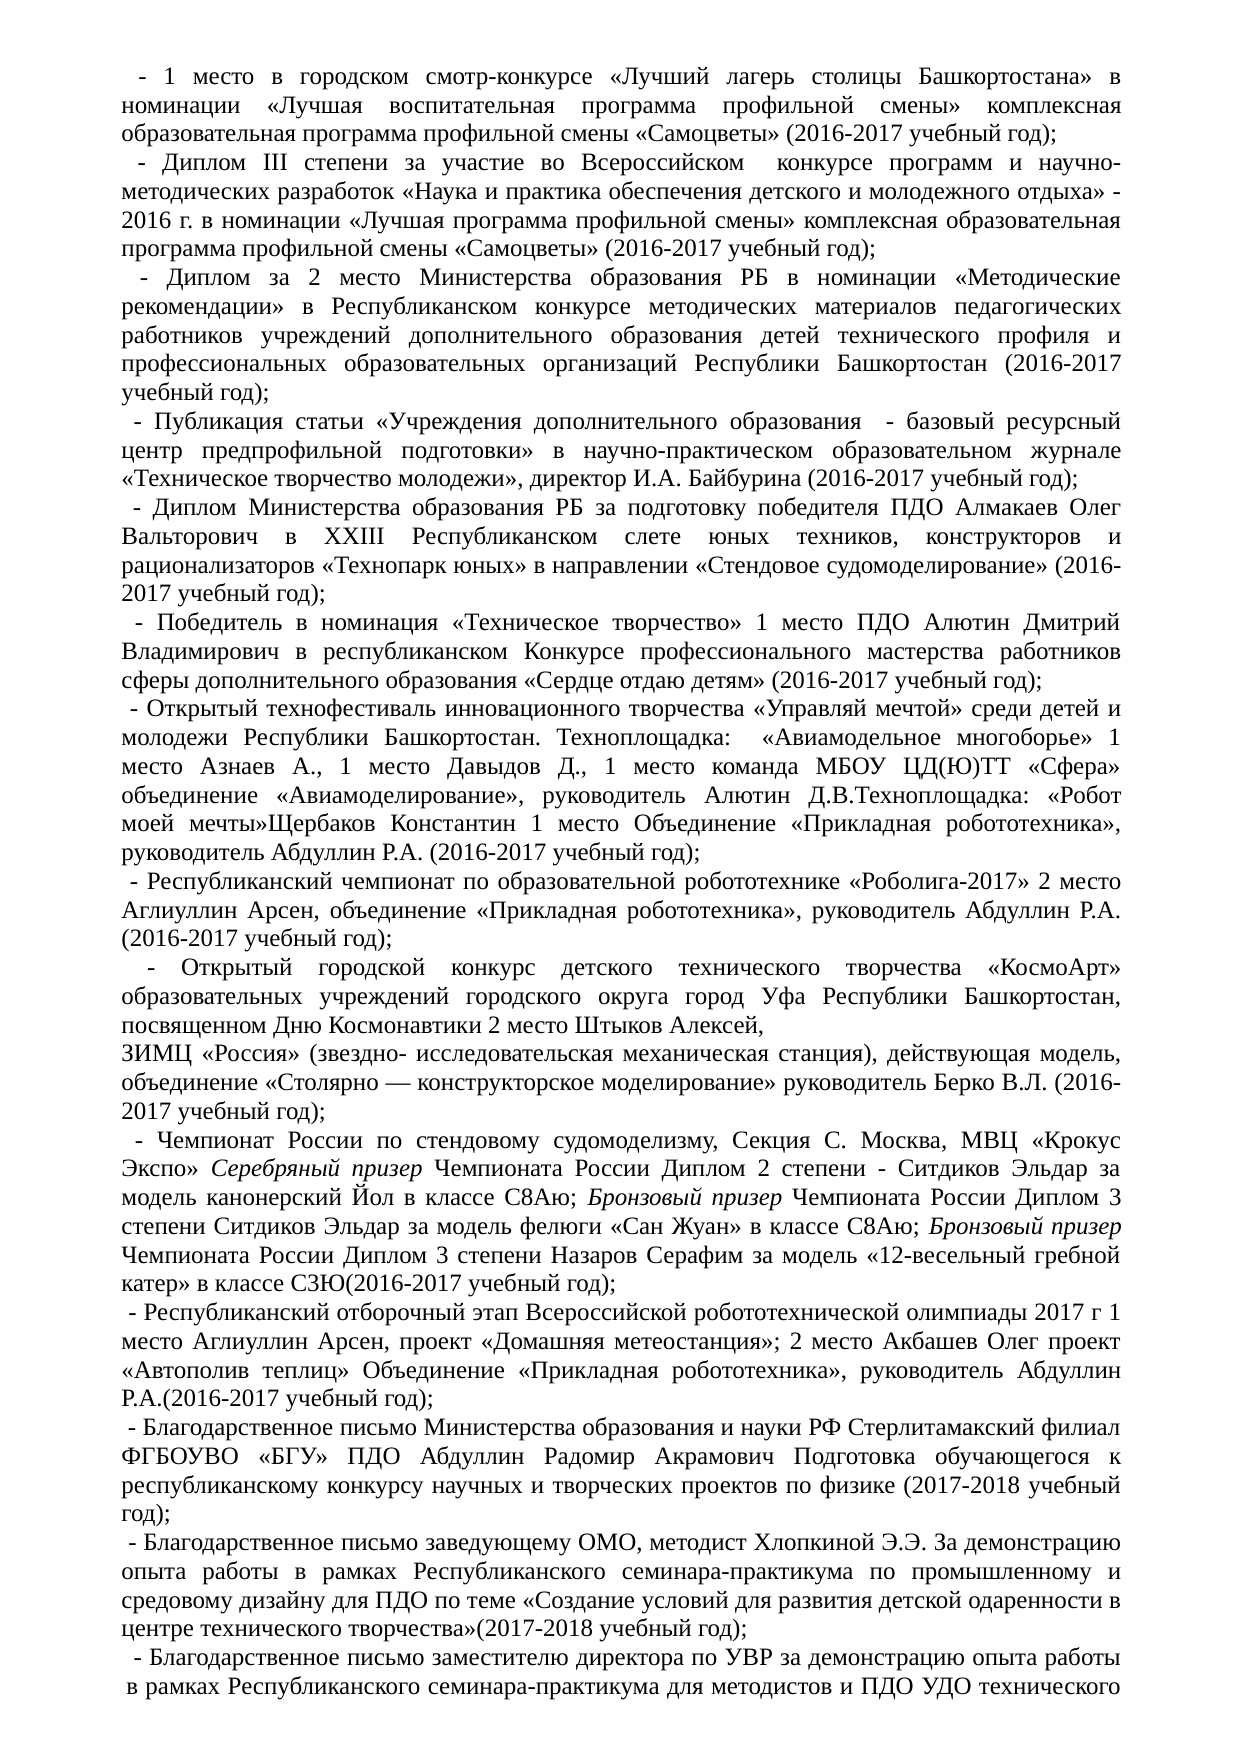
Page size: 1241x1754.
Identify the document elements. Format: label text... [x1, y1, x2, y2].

list - Благодарственное письмо Министерства образования и науки РФ Стерлитамакский филиал ФГБОУВО «БГУ» ПДО Абдуллин Радомир Акрамович Подготовка обучающегося к республиканскому конкурсу научных и творческих проектов по физике (2017-2018 учебный год); [121, 1412, 1122, 1527]
list - Чемпионат России по стендовому судомоделизму, Секция С. Москва, МВЦ «Крокус Экспо» Серебряный призер Чемпионата России Диплом 2 степени - Ситдиков Эльдар за модель канонерский Йол в классе С8Аю; Бронзовый призер Чемпионата России Диплом 3 степени Ситдиков Эльдар за модель фелюги «Сан Жуан» в классе С8Аю; Бронзовый призер Чемпионата России Диплом 3 степени Назаров Серафим за модель «12-весельный гребной катер» в классе С3Ю(2016-2017 учебный год); [121, 1125, 1122, 1297]
list - Открытый городской конкурс детского технического творчества «КосмоАрт» образовательных учреждений городского округа город Уфа Республики Башкортостан, посвященном Дню Космонавтики 2 место Штыков Алексей, [121, 952, 1122, 1038]
list - Диплом III степени за участие во Всероссийском конкурсе программ и научно-методических разработок «Наука и практика обеспечения детского и молодежного отдыха» - 2016 г. в номинации «Лучшая программа профильной смены» комплексная образовательная программа профильной смены «Самоцветы» (2016-2017 учебный год); [121, 147, 1122, 262]
list - Победитель в номинация «Техническое творчество» 1 место ПДО Алютин Дмитрий Владимирович в республиканском Конкурсе профессионального мастерства работников сферы дополнительного образования «Сердце отдаю детям» (2016-2017 учебный год); [121, 607, 1122, 693]
list - Открытый технофестиваль инновационного творчества «Управляй мечтой» среди детей и молодежи Республики Башкортостан. Техноплощадка: «Авиамодельное многоборье» 1 место Азнаев А., 1 место Давыдов Д., 1 место команда МБОУ ЦД(Ю)ТТ «Сфера» объединение «Авиамоделирование», руководитель Алютин Д.В.Техноплощадка: «Робот моей мечты»Щербаков Константин 1 место Объединение «Прикладная робототехника», руководитель Абдуллин Р.А. (2016-2017 учебный год); [121, 693, 1122, 866]
list - Благодарственное письмо заместителю директора по УВР за демонстрацию опыта работы в рамках Республиканского семинара-практикума для методистов и ПДО УДО технического [126, 1642, 1122, 1700]
list ЗИМЦ «Россия» (звездно- исследовательская механическая станция), действующая модель, объединение «Столярно — конструкторское моделирование» руководитель Берко В.Л. (2016-2017 учебный год); [121, 1038, 1122, 1125]
list - Диплом за 2 место Министерства образования РБ в номинации «Методические рекомендации» в Республиканском конкурсе методических материалов педагогических работников учреждений дополнительного образования детей технического профиля и профессиональных образовательных организаций Республики Башкортостан (2016-2017 учебный год); [121, 262, 1122, 406]
list - Республиканский отборочный этап Всероссийской робототехнической олимпиады 2017 г 1 место Аглиуллин Арсен, проект «Домашняя метеостанция»; 2 место Акбашев Олег проект «Автополив теплиц» Объединение «Прикладная робототехника», руководитель Абдуллин Р.А.(2016-2017 учебный год); [121, 1297, 1122, 1412]
list - Благодарственное письмо заведующему ОМО, методист Хлопкиной Э.Э. За демонстрацию опыта работы в рамках Республиканского семинара-практикума по промышленному и средовому дизайну для ПДО по теме «Создание условий для развития детской одаренности в центре технического творчества»(2017-2018 учебный год); [121, 1527, 1122, 1642]
list - 1 место в городском смотр-конкурсе «Лучший лагерь столицы Башкортостана» в номинации «Лучшая воспитательная программа профильной смены» комплексная образовательная программа профильной смены «Самоцветы» (2016-2017 учебный год); [121, 61, 1122, 147]
list - Публикация статьи «Учреждения дополнительного образования - базовый ресурсный центр предпрофильной подготовки» в научно-практическом образовательном журнале «Техническое творчество молодежи», директор И.А. Байбурина (2016-2017 учебный год); [121, 406, 1122, 492]
list - Республиканский чемпионат по образовательной робототехнике «Роболига-2017» 2 место Аглиуллин Арсен, объединение «Прикладная робототехника», руководитель Абдуллин Р.А.(2016-2017 учебный год); [121, 866, 1122, 952]
list - Диплом Министерства образования РБ за подготовку победителя ПДО Алмакаев Олег Вальторович в XXIII Республиканском слете юных техников, конструкторов и рационализаторов «Технопарк юных» в направлении «Стендовое судомоделирование» (2016-2017 учебный год); [121, 492, 1122, 607]
